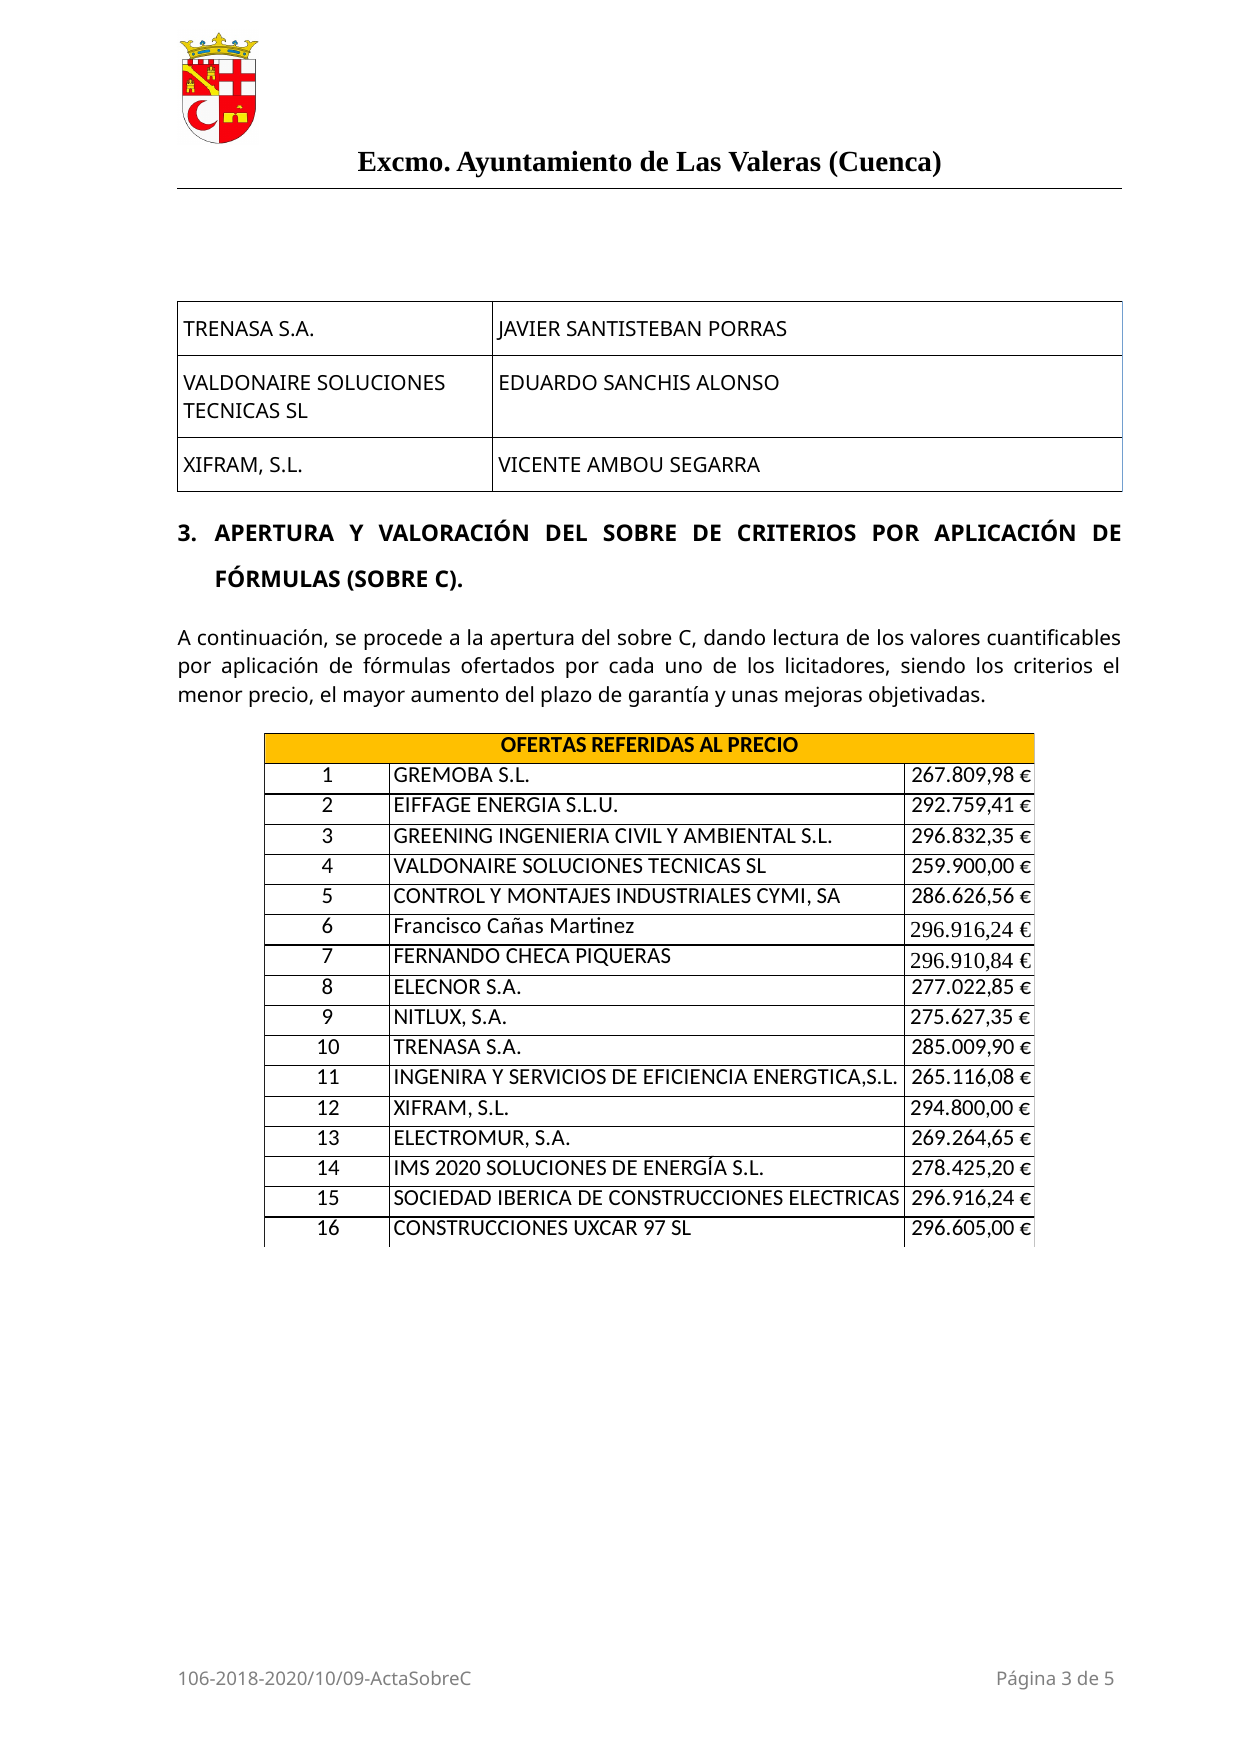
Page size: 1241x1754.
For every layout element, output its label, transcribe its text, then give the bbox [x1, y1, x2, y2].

table_cell [1123, 302, 1234, 355]
table_cell VALDONAIRE SOLUCIONES TECNICAS SL [178, 356, 492, 437]
list A continuación, se procede a la apertura del sobre C, dando lectura de los valores cuantificables por aplicación de fórmulas ofertados por cada uno de los licitadores, siendo los criterios el menor precio, el mayor aumento del plazo de garantía y unas mejoras objetivadas. [177, 623, 1122, 708]
table_cell [1123, 438, 1234, 491]
list APERTURA Y VALORACIÓN DEL SOBRE DE CRITERIOS POR APLICACIÓN DE FÓRMULAS (SOBRE C). [177, 517, 1122, 595]
table_cell TRENASA S.A. [178, 302, 492, 355]
table_cell [1123, 356, 1234, 437]
table_cell VICENTE AMBOU SEGARRA [493, 438, 1122, 491]
table_cell EDUARDO SANCHIS ALONSO [493, 356, 1122, 437]
table_cell XIFRAM, S.L. [178, 438, 492, 491]
table_cell JAVIER SANTISTEBAN PORRAS [493, 302, 1122, 355]
